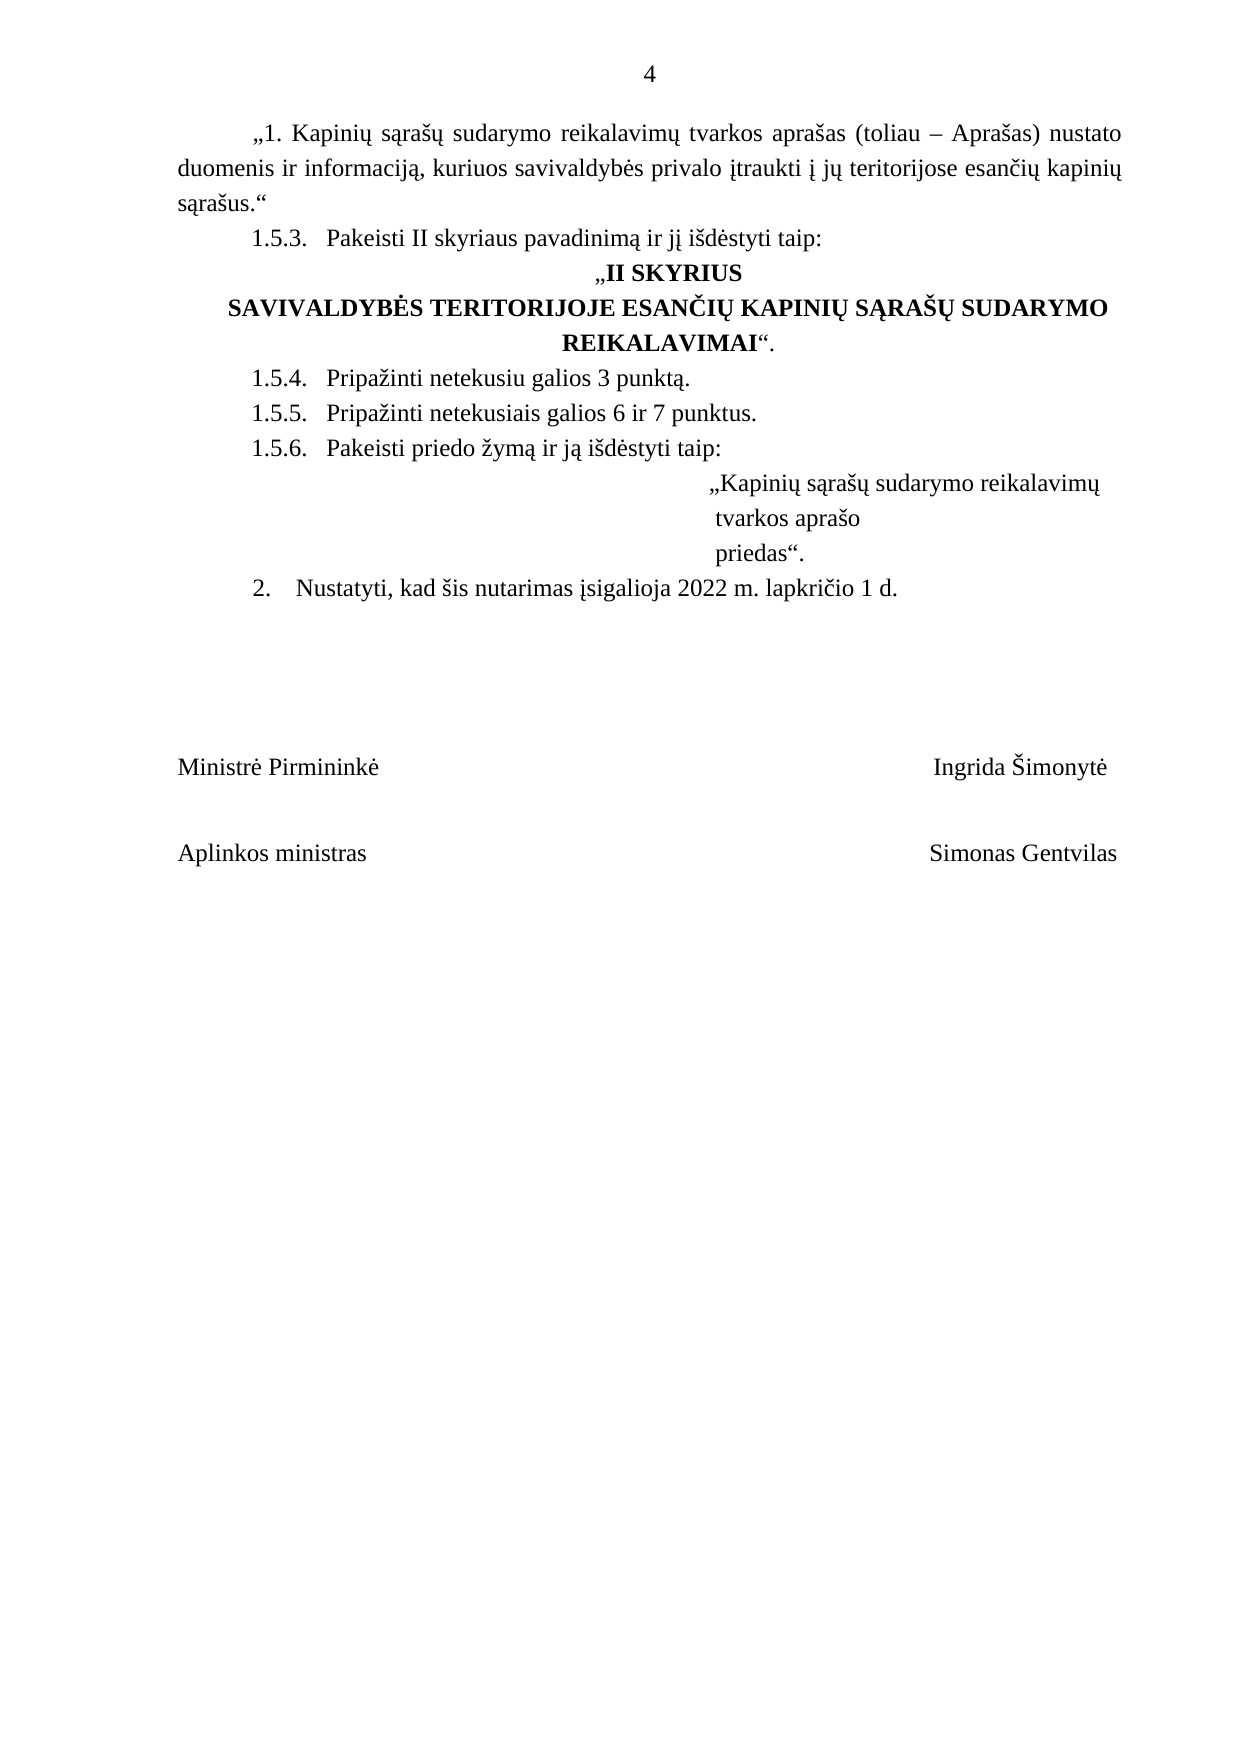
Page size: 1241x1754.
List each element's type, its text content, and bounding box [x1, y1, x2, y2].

text Ministrė Pirmininkė Ingrida Šimonytė [177, 752, 1122, 781]
text „Kapinių sąrašų sudarymo reikalavimų [177, 468, 1122, 497]
text Aplinkos ministras Simonas Gentvilas [177, 838, 1122, 867]
text 2. Nustatyti, kad šis nutarimas įsigalioja 2022 m. lapkričio 1 d. [177, 573, 1122, 602]
text priedas“. [177, 538, 1122, 567]
text „1. Kapinių sąrašų sudarymo reikalavimų tvarkos aprašas (toliau – Aprašas) nustato duomenis ir informaciją, kuriuos savivaldybės privalo įtraukti į jų teritorijose esančių kapinių sąrašus.“ [177, 118, 1122, 217]
text 1.5.5. Pripažinti netekusiais galios 6 ir 7 punktus. [251, 398, 1122, 427]
text 1.5.6. Pakeisti priedo žymą ir ją išdėstyti taip: [251, 433, 1122, 462]
text 1.5.3. Pakeisti II skyriaus pavadinimą ir jį išdėstyti taip: [251, 223, 1122, 252]
text SAVIVALDYBĖS TERITORIJOJE ESANČIŲ KAPINIŲ SĄRAŠŲ SUDARYMO REIKALAVIMAI“. [215, 293, 1122, 357]
text 1.5.4. Pripažinti netekusiu galios 3 punktą. [251, 363, 1122, 392]
text tvarkos aprašo [177, 503, 1122, 532]
text „II SKYRIUS [215, 258, 1122, 287]
